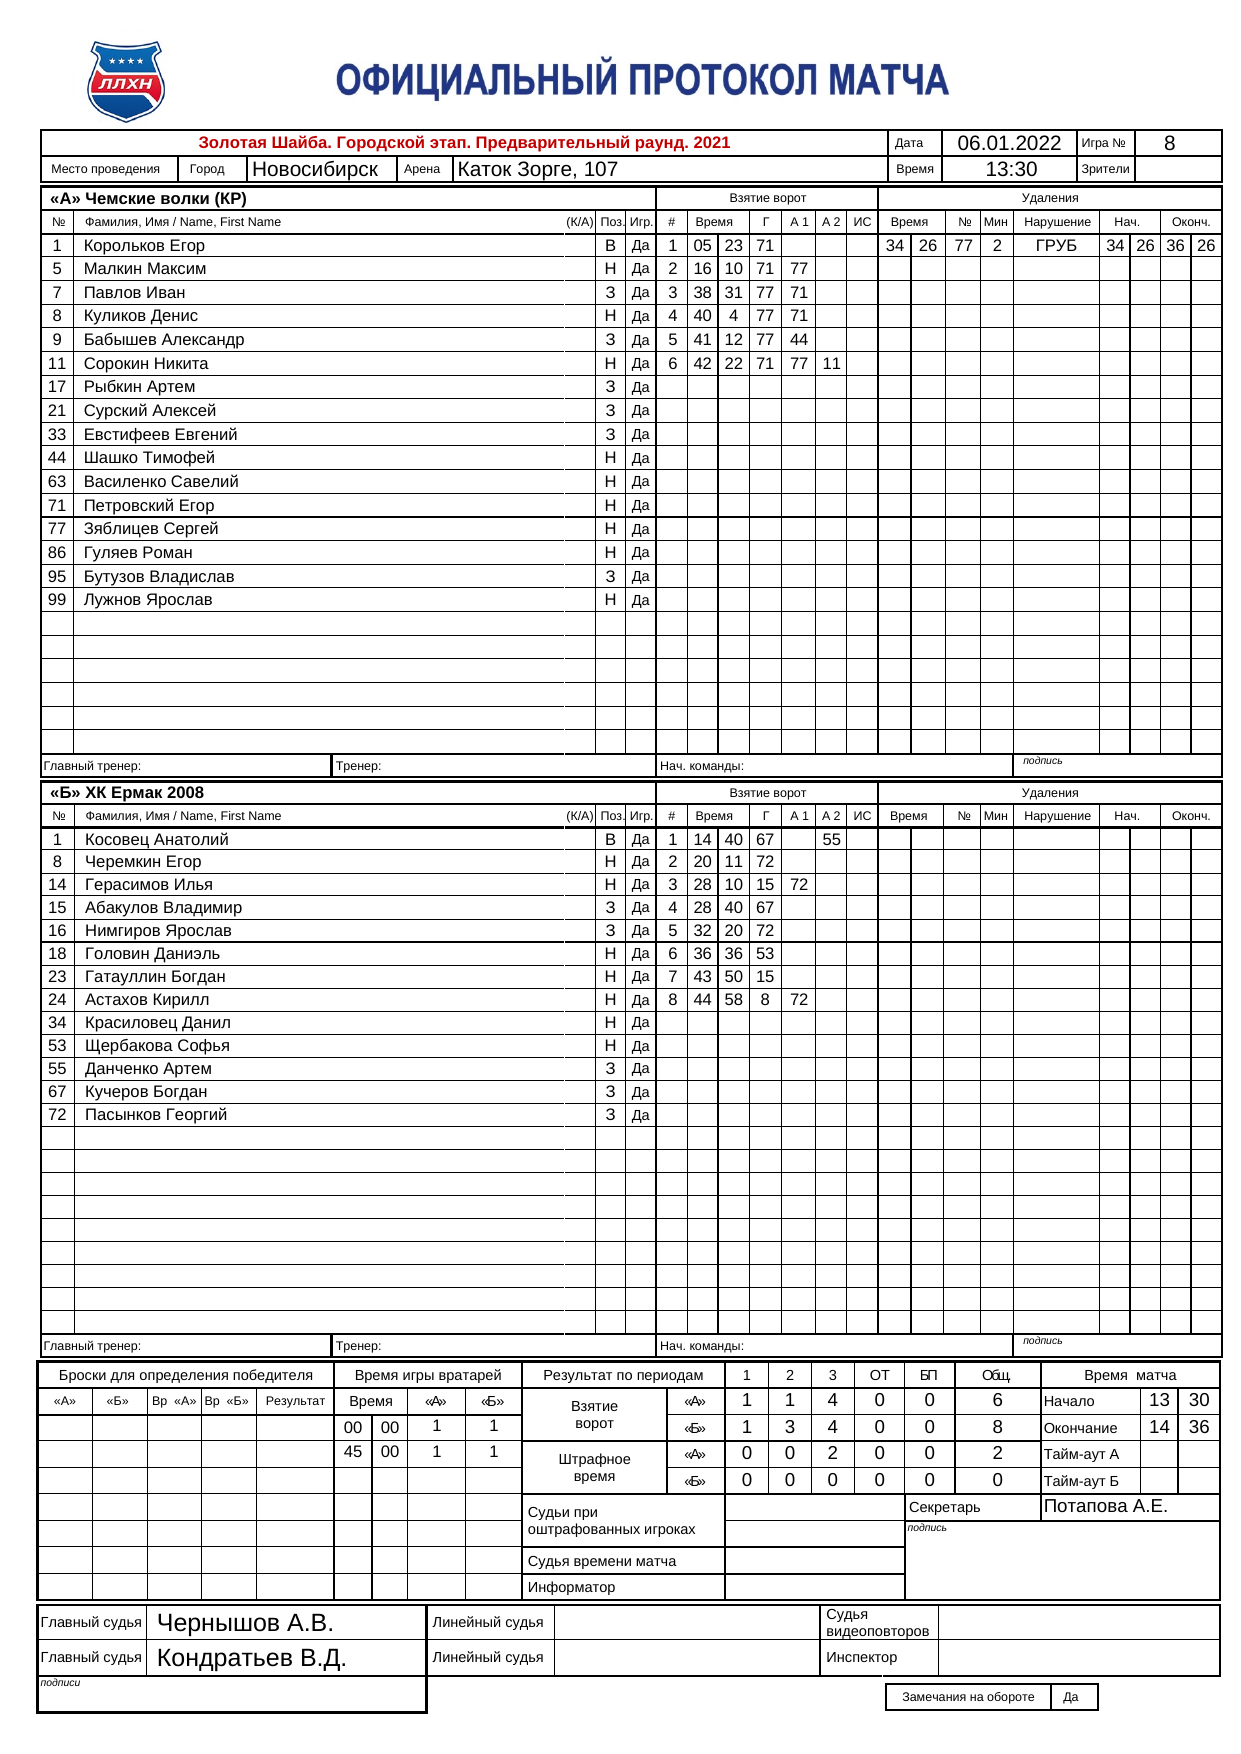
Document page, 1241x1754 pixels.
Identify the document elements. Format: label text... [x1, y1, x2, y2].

table_cell [148, 1441, 201, 1467]
table_cell [750, 446, 781, 469]
table_cell [1161, 1288, 1190, 1310]
table_cell Нач. команды: [657, 1335, 1012, 1356]
table_cell [1131, 423, 1160, 445]
table_cell 40 [688, 305, 717, 327]
table_cell [1014, 1288, 1099, 1310]
table_cell [750, 1081, 781, 1103]
table_cell [626, 636, 655, 658]
table_cell 36 [1179, 1415, 1219, 1440]
table_cell [257, 1494, 333, 1520]
table_cell [148, 1547, 201, 1573]
table_cell [688, 707, 717, 729]
table_cell 00 [373, 1441, 407, 1467]
table_cell [944, 943, 980, 964]
table_cell [782, 565, 815, 587]
table_cell [39, 1521, 92, 1546]
table_cell [1100, 1127, 1129, 1149]
table_cell З [596, 565, 625, 587]
table_cell [657, 423, 687, 445]
table_cell [1100, 518, 1129, 540]
table_cell [657, 1081, 687, 1103]
table_cell [847, 352, 877, 374]
table_cell [981, 943, 1013, 964]
table_cell [981, 399, 1013, 422]
table_cell [1131, 305, 1160, 327]
table_cell 53 [42, 1035, 74, 1057]
table_cell [750, 1242, 781, 1264]
table_cell [816, 730, 846, 753]
table_cell З [596, 328, 625, 351]
table_cell [657, 1311, 687, 1333]
table_cell [1161, 943, 1190, 964]
table_cell Да [626, 565, 655, 587]
table_cell 4 [657, 305, 687, 327]
table_header Дата [889, 131, 941, 155]
table_cell Красиловец Данил [75, 1012, 564, 1033]
table_cell [1014, 1242, 1099, 1264]
table_cell Место проведения [42, 157, 177, 181]
table_cell [981, 305, 1013, 327]
table_cell [565, 966, 595, 987]
table_cell [816, 281, 846, 303]
table_cell 36 [719, 943, 749, 964]
table_cell [946, 257, 980, 280]
table_cell 6 [657, 943, 687, 964]
table_cell [1014, 683, 1099, 706]
table_cell Косовец Анатолий [75, 829, 564, 849]
table_cell [944, 1173, 980, 1195]
table_cell 0 [905, 1415, 954, 1440]
table_cell [202, 1468, 256, 1493]
table_cell [596, 636, 625, 658]
table_cell Каток Зорге, 107 [454, 157, 887, 181]
table_cell Нимгиров Ярослав [75, 920, 564, 941]
table_cell [1014, 707, 1099, 729]
table_cell [688, 1265, 717, 1287]
table_cell [1161, 518, 1190, 540]
table_cell [912, 446, 945, 469]
table_cell [1100, 281, 1129, 303]
table_cell [981, 1127, 1013, 1149]
table_cell Главный судья [39, 1606, 146, 1639]
table_cell [657, 659, 687, 682]
table_cell [847, 659, 877, 682]
table_cell [1014, 423, 1099, 445]
table_cell [782, 399, 815, 422]
table_cell [1100, 588, 1129, 611]
table_cell [1161, 1196, 1190, 1218]
table_cell 72 [782, 874, 815, 895]
table_cell [688, 1288, 717, 1310]
table_cell [847, 612, 877, 634]
table_cell 72 [750, 850, 781, 872]
table_cell [1100, 446, 1129, 469]
table_cell [981, 730, 1013, 753]
table_cell [750, 683, 781, 706]
table_cell [1192, 636, 1221, 658]
table_cell [657, 730, 687, 753]
table_cell [688, 683, 717, 706]
table_cell 17 [42, 376, 73, 398]
table_cell 23 [42, 966, 74, 987]
table_cell [782, 730, 815, 753]
table_cell 72 [750, 920, 781, 941]
table_cell [944, 966, 980, 987]
table_cell [93, 1441, 147, 1467]
table_cell [1014, 920, 1099, 941]
table_cell [981, 494, 1013, 516]
table_cell Потапова А.Е. [1042, 1495, 1219, 1520]
table_cell 55 [42, 1058, 74, 1079]
table_cell [879, 470, 910, 493]
table_cell [1192, 399, 1221, 422]
table_cell Н [596, 541, 625, 564]
table_cell Да [626, 376, 655, 398]
table_cell [1161, 446, 1190, 469]
table_cell [719, 470, 749, 493]
table_cell [782, 1127, 815, 1149]
table_cell 0 [905, 1389, 954, 1413]
table_cell [373, 1468, 407, 1493]
table_cell [626, 1150, 655, 1172]
table_cell [912, 1104, 943, 1126]
table_cell [1014, 829, 1099, 849]
table_cell [1100, 1173, 1129, 1195]
table_cell № [946, 211, 980, 233]
table_cell [750, 1311, 781, 1333]
table_cell [1161, 1265, 1190, 1287]
table_cell 16 [688, 257, 717, 280]
table_cell [944, 874, 980, 895]
table_cell [879, 1196, 910, 1218]
table_cell Главный тренер: [42, 1335, 330, 1356]
table_cell (К/А) [565, 805, 595, 826]
table_cell [1161, 989, 1190, 1011]
table_cell Щербакова Софья [75, 1035, 564, 1057]
table_cell [944, 1081, 980, 1103]
table_cell [596, 1242, 625, 1264]
table_cell [565, 1219, 595, 1241]
table_cell [565, 1311, 595, 1333]
table_cell [726, 1495, 904, 1520]
table_cell [750, 1104, 781, 1126]
table_cell [39, 1494, 92, 1520]
table_cell [816, 636, 846, 658]
table_cell [912, 683, 945, 706]
table_cell Тренер: [333, 755, 655, 776]
table_cell [75, 1219, 564, 1241]
table_cell [816, 1081, 846, 1103]
table_cell 44 [688, 989, 717, 1011]
table_cell [1192, 1012, 1221, 1033]
table_cell [879, 376, 910, 398]
table_cell 0 [905, 1468, 954, 1493]
table_cell Бабышев Александр [74, 328, 564, 351]
table_cell 40 [719, 829, 749, 849]
table_cell [148, 1521, 201, 1546]
table_cell [782, 1173, 815, 1195]
table_cell [726, 1521, 904, 1546]
table_cell № [42, 211, 73, 233]
table_cell [373, 1574, 407, 1599]
table_cell [1192, 257, 1221, 280]
table_cell [42, 1219, 74, 1241]
table_cell 99 [42, 588, 73, 611]
table_cell 5 [657, 920, 687, 941]
table_cell 8 [750, 989, 781, 1011]
table_cell [1014, 636, 1099, 658]
table_cell Да [626, 423, 655, 445]
table_cell 1 [466, 1416, 521, 1440]
table_cell [565, 1150, 595, 1172]
table_cell 8 [42, 305, 73, 327]
table_cell [1192, 874, 1221, 895]
table_cell [657, 565, 687, 587]
table_cell [1161, 423, 1190, 445]
table_cell [719, 1288, 749, 1310]
table_cell [816, 399, 846, 422]
table_cell [466, 1468, 521, 1493]
table_cell [1014, 943, 1099, 964]
table_cell [782, 612, 815, 634]
table_cell 0 [905, 1442, 954, 1467]
table_cell [782, 235, 815, 256]
table_cell [565, 518, 595, 540]
table_cell [555, 1606, 819, 1639]
table_cell [719, 730, 749, 753]
table_cell [816, 1035, 846, 1057]
table_cell [782, 376, 815, 398]
table_header 1 [726, 1363, 768, 1387]
table_cell Шашко Тимофей [74, 446, 564, 469]
table_header «А» Чемские волки (КР) [42, 188, 655, 209]
table_cell [816, 1242, 846, 1264]
table_header 2 [769, 1363, 811, 1387]
table_cell [688, 470, 717, 493]
table_cell [1192, 1196, 1221, 1218]
table_cell [750, 1012, 781, 1033]
table_cell [1161, 1035, 1190, 1057]
table_cell [719, 1127, 749, 1149]
table_cell [626, 1219, 655, 1241]
table_cell [565, 1196, 595, 1218]
table_cell [912, 1196, 943, 1218]
table_cell [946, 636, 980, 658]
table_cell 11 [719, 850, 749, 872]
table_cell [847, 1242, 877, 1264]
table_cell [1100, 352, 1129, 374]
table_cell [726, 1548, 904, 1573]
table_header ОТ [855, 1363, 904, 1387]
table_cell [946, 612, 980, 634]
table_cell [93, 1416, 147, 1440]
table_cell Да [626, 943, 655, 964]
table_cell [946, 565, 980, 587]
table_cell [1100, 730, 1129, 753]
table_cell [1161, 1219, 1190, 1241]
table_cell [1192, 707, 1221, 729]
table_cell [912, 565, 945, 587]
table_cell [466, 1521, 521, 1546]
table_cell [1131, 1219, 1160, 1241]
table_cell Да [626, 1058, 655, 1079]
table_cell [912, 1242, 943, 1264]
table_cell [816, 1058, 846, 1079]
table_cell [726, 1575, 904, 1599]
table_cell 45 [335, 1441, 371, 1467]
table_cell [688, 1173, 717, 1195]
table_cell 3 [769, 1415, 811, 1440]
table_cell подписи [39, 1677, 425, 1711]
table_cell [946, 707, 980, 729]
table_cell Лужнов Ярослав [74, 588, 564, 611]
table_cell [39, 1441, 92, 1467]
table_cell Н [596, 518, 625, 540]
table_cell [1014, 1012, 1099, 1033]
table_cell [816, 494, 846, 516]
table_header Замечания на обороте [887, 1685, 1050, 1709]
table_cell [1161, 1012, 1190, 1033]
table_cell [816, 235, 846, 256]
table_cell 77 [750, 305, 781, 327]
table_cell [1161, 328, 1190, 351]
table_cell [879, 966, 910, 987]
table_cell [719, 518, 749, 540]
table_cell [75, 1265, 564, 1287]
table_cell [1100, 470, 1129, 493]
table_cell [1014, 1150, 1099, 1172]
table_cell ИС [847, 211, 877, 233]
table_cell [1192, 1288, 1221, 1310]
table_cell [939, 1606, 1219, 1639]
table_cell [946, 328, 980, 351]
table_cell [912, 1035, 943, 1057]
table_cell [912, 1219, 943, 1241]
table_cell [42, 1288, 74, 1310]
table_cell 58 [719, 989, 749, 1011]
table_cell Н [596, 850, 625, 872]
table_cell [816, 966, 846, 987]
table_cell Да [626, 470, 655, 493]
table_cell [946, 541, 980, 564]
table_cell [74, 730, 564, 753]
table_cell [847, 281, 877, 303]
table_cell [750, 423, 781, 445]
table_cell Н [596, 352, 625, 374]
table_cell Да [626, 1081, 655, 1103]
table_cell З [596, 896, 625, 918]
table_cell [626, 612, 655, 634]
table_cell ИС [847, 805, 877, 826]
table_cell [1192, 1265, 1221, 1287]
table_cell [202, 1441, 256, 1467]
table_cell [565, 423, 595, 445]
table_cell Судья времени матча [523, 1548, 724, 1573]
table_cell [75, 1196, 564, 1218]
table_cell [39, 1416, 92, 1440]
table_cell [946, 376, 980, 398]
table_cell Да [626, 896, 655, 918]
table_cell [816, 1265, 846, 1287]
table_cell [335, 1494, 371, 1520]
table_cell Н [596, 1035, 625, 1057]
table_cell [981, 989, 1013, 1011]
table_cell [1161, 588, 1190, 611]
table_cell [981, 257, 1013, 280]
table_cell ГРУБ [1014, 235, 1099, 256]
table_cell [408, 1494, 465, 1520]
table_cell [1131, 1012, 1160, 1033]
table_cell [912, 257, 945, 280]
table_cell [719, 1242, 749, 1264]
table_cell [688, 1150, 717, 1172]
table_cell 4 [657, 896, 687, 918]
table_cell 38 [688, 281, 717, 303]
table_cell Оконч. [1161, 211, 1221, 233]
table_cell Да [626, 989, 655, 1011]
table_cell [657, 636, 687, 658]
table_cell [1192, 659, 1221, 682]
table_cell [1131, 1265, 1160, 1287]
table_cell 2 [956, 1442, 1040, 1467]
table_cell [847, 1150, 877, 1172]
table_cell Н [596, 446, 625, 469]
table_cell [981, 1242, 1013, 1264]
table_cell [1192, 1127, 1221, 1149]
table_cell [847, 257, 877, 280]
table_cell [657, 399, 687, 422]
table_cell 41 [688, 328, 717, 351]
table_cell [879, 446, 910, 469]
table_cell [596, 1265, 625, 1287]
table_cell [981, 446, 1013, 469]
table_cell [75, 1150, 564, 1172]
table_cell [626, 730, 655, 753]
table_cell [1014, 565, 1099, 587]
table_cell [750, 376, 781, 398]
table_cell [981, 920, 1013, 941]
table_cell 15 [42, 896, 74, 918]
table_cell [912, 1288, 943, 1310]
table_cell [1161, 612, 1190, 634]
table_cell Василенко Савелий [74, 470, 564, 493]
table_cell [944, 850, 980, 872]
table_header «Б» ХК Ермак 2008 [42, 783, 655, 803]
table_cell 16 [42, 920, 74, 941]
table_cell [408, 1521, 465, 1546]
table_cell [1161, 470, 1190, 493]
table_cell 71 [750, 235, 781, 256]
table_cell [1014, 305, 1099, 327]
table_cell [912, 896, 943, 918]
table_cell [1131, 730, 1160, 753]
table_cell [565, 1012, 595, 1033]
table_cell [565, 850, 595, 872]
table_cell Абакулов Владимир [75, 896, 564, 918]
table_cell «Б » [466, 1389, 521, 1413]
table_cell [1131, 1288, 1160, 1310]
table_cell [879, 1012, 910, 1033]
table_cell [782, 494, 815, 516]
table_cell [1014, 352, 1099, 374]
table_cell [944, 1104, 980, 1126]
table_cell [847, 1104, 877, 1126]
table_cell Сорокин Никита [74, 352, 564, 374]
table_cell [981, 1035, 1013, 1057]
table_cell [688, 1242, 717, 1264]
table_cell [688, 659, 717, 682]
table_cell [719, 1311, 749, 1333]
table_cell [257, 1547, 333, 1573]
table_cell [750, 1196, 781, 1218]
table_cell 2 [981, 235, 1013, 256]
table_cell [912, 829, 943, 849]
table_cell [565, 920, 595, 941]
table_cell [1100, 989, 1129, 1011]
table_cell [565, 989, 595, 1011]
table_cell 00 [335, 1416, 371, 1440]
table_cell [688, 423, 717, 445]
table_cell 31 [719, 281, 749, 303]
table_cell [946, 399, 980, 422]
table_cell [750, 730, 781, 753]
table_cell [981, 829, 1013, 849]
table_cell [816, 541, 846, 564]
table_cell [879, 1150, 910, 1172]
table_cell [565, 470, 595, 493]
table_cell [1192, 565, 1221, 587]
table_cell [719, 494, 749, 516]
table_cell [1131, 565, 1160, 587]
table_cell Пасынков Георгий [75, 1104, 564, 1126]
table_cell [719, 399, 749, 422]
table_cell [596, 683, 625, 706]
table_cell [816, 683, 846, 706]
table_cell [1014, 1311, 1099, 1333]
table_cell [750, 1058, 781, 1079]
table_cell [750, 470, 781, 493]
table_cell Да [626, 235, 655, 256]
table_cell Судьи при оштрафованных игроках [523, 1495, 724, 1546]
table_cell [879, 850, 910, 872]
table_header БП [905, 1363, 954, 1387]
table_cell [912, 1058, 943, 1079]
table_cell [816, 874, 846, 895]
table_cell [42, 1150, 74, 1172]
table_cell [408, 1574, 465, 1599]
table_cell [657, 1035, 687, 1057]
table_cell [93, 1547, 147, 1573]
table_cell [782, 1058, 815, 1079]
table_cell Да [626, 541, 655, 564]
table_cell [373, 1494, 407, 1520]
table_cell [1141, 1441, 1177, 1467]
table_cell [74, 636, 564, 658]
table_cell [981, 612, 1013, 634]
table_cell [1100, 565, 1129, 587]
table_cell Кондратьев В.Д. [147, 1640, 425, 1675]
table_cell [1192, 1242, 1221, 1264]
table_cell [1131, 446, 1160, 469]
table_cell [750, 1219, 781, 1241]
table_cell [1192, 281, 1221, 303]
table_cell [750, 1127, 781, 1149]
table_cell [1100, 920, 1129, 941]
table_cell [719, 423, 749, 445]
table_cell [912, 352, 945, 374]
table_cell Время [335, 1389, 407, 1413]
table_cell [912, 730, 945, 753]
table_header Время игры вратарей [335, 1363, 521, 1387]
table_cell [750, 565, 781, 587]
table_cell [883, 1677, 1220, 1681]
table_cell Город [179, 157, 246, 181]
table_cell № [42, 805, 74, 826]
table_cell [981, 518, 1013, 540]
table_cell Вр «А» [148, 1389, 201, 1413]
table_cell Нач. [1100, 805, 1160, 826]
table_cell [782, 829, 815, 849]
table_cell 0 [812, 1468, 854, 1493]
table_cell [879, 328, 910, 351]
table_cell [782, 920, 815, 941]
table_cell [1131, 470, 1160, 493]
table_cell [1014, 399, 1099, 422]
table_cell 34 [1100, 235, 1129, 256]
table_cell 86 [42, 541, 73, 564]
table_cell [626, 707, 655, 729]
table_cell Тренер: [333, 1335, 655, 1356]
table_cell [42, 659, 73, 682]
table_cell [74, 659, 564, 682]
table_cell [1161, 494, 1190, 516]
table_cell 6 [956, 1389, 1040, 1413]
table_cell «А» [39, 1389, 92, 1413]
table_cell [847, 989, 877, 1011]
table_cell # [657, 211, 687, 233]
table_cell [565, 1127, 595, 1149]
table_cell [1161, 305, 1190, 327]
table_cell [816, 707, 846, 729]
table_cell [1014, 1173, 1099, 1195]
table_cell [626, 1288, 655, 1310]
table_cell [782, 518, 815, 540]
table_cell [879, 896, 910, 918]
table_cell [1014, 1058, 1099, 1079]
table_cell [816, 328, 846, 351]
table_cell [750, 1035, 781, 1057]
table_cell [816, 1012, 846, 1033]
table_cell Да [626, 1035, 655, 1057]
table_cell Корольков Егор [74, 235, 564, 256]
table_cell [946, 305, 980, 327]
table_cell [1161, 850, 1190, 872]
table_cell Да [626, 305, 655, 327]
table_cell [1014, 494, 1099, 516]
table_cell [847, 1127, 877, 1149]
table_cell [1100, 1288, 1129, 1310]
table_cell [1014, 257, 1099, 280]
table_cell Тайм-аут Б [1042, 1468, 1140, 1493]
table_cell [148, 1416, 201, 1440]
table_cell [565, 588, 595, 611]
table_cell [944, 1012, 980, 1033]
table_cell Данченко Артем [75, 1058, 564, 1079]
table_cell 1 [769, 1389, 811, 1413]
table_cell [981, 1081, 1013, 1103]
table_cell [1192, 541, 1221, 564]
table_cell [939, 1640, 1219, 1675]
table_cell [1100, 683, 1129, 706]
table_cell [847, 1311, 877, 1333]
table_cell [657, 541, 687, 564]
table_cell [565, 376, 595, 398]
table_cell [879, 565, 910, 587]
table_cell [847, 470, 877, 493]
table_cell [879, 1219, 910, 1241]
table_cell [944, 1265, 980, 1287]
table_cell 63 [42, 470, 73, 493]
table_cell [879, 1104, 910, 1126]
table_header Время матча [1042, 1363, 1219, 1387]
table_cell [335, 1547, 371, 1573]
table_cell [1100, 328, 1129, 351]
table_cell [42, 730, 73, 753]
table_cell [1161, 659, 1190, 682]
table_cell 71 [42, 494, 73, 516]
table_cell [93, 1494, 147, 1520]
table_cell 20 [719, 920, 749, 941]
table_cell [657, 1150, 687, 1172]
table_header Результат по периодам [523, 1363, 724, 1387]
table_cell [1131, 1127, 1160, 1149]
table_cell [565, 305, 595, 327]
table_cell [816, 565, 846, 587]
table_cell Нарушение [1014, 805, 1099, 826]
table_cell Линейный судья [428, 1606, 554, 1639]
table_cell [847, 707, 877, 729]
table_cell [912, 1311, 943, 1333]
table_cell [1014, 588, 1099, 611]
table_cell [719, 1173, 749, 1195]
table_cell [879, 1173, 910, 1195]
table_cell 26 [1192, 235, 1221, 256]
table_cell [1192, 588, 1221, 611]
table_header Взятие ворот [657, 188, 877, 209]
table_cell [565, 1242, 595, 1264]
table_cell [944, 896, 980, 918]
table_cell [75, 1288, 564, 1310]
table_cell 36 [1161, 235, 1190, 256]
table_cell [565, 494, 595, 516]
table_cell [1161, 1150, 1190, 1172]
table_cell Да [626, 281, 655, 303]
table_cell Зяблицев Сергей [74, 518, 564, 540]
table_cell Г [750, 805, 781, 826]
table_cell [847, 920, 877, 941]
table_cell 5 [42, 257, 73, 280]
table_cell [782, 423, 815, 445]
table_cell [257, 1416, 333, 1440]
table_cell [879, 683, 910, 706]
table_cell [912, 1150, 943, 1172]
table_cell [42, 707, 73, 729]
table_cell [816, 257, 846, 280]
table_cell [1131, 1242, 1160, 1264]
table_cell Герасимов Илья [75, 874, 564, 895]
table_cell [335, 1521, 371, 1546]
table_cell [596, 1173, 625, 1195]
table_cell [847, 423, 877, 445]
table_cell [1192, 518, 1221, 540]
table_cell [719, 659, 749, 682]
table_cell [1100, 1081, 1129, 1103]
table_cell 0 [769, 1442, 811, 1467]
table_cell [596, 1219, 625, 1241]
table_cell Н [596, 588, 625, 611]
table_cell [879, 943, 910, 964]
table_cell 1 [42, 829, 74, 849]
table_cell [879, 1035, 910, 1057]
table_cell Судья видеоповторов [821, 1606, 938, 1639]
table_cell [981, 850, 1013, 872]
table_cell Да [626, 1104, 655, 1126]
table_cell 0 [769, 1468, 811, 1493]
table_cell [879, 1288, 910, 1310]
table_cell 72 [42, 1104, 74, 1126]
table_cell [981, 588, 1013, 611]
table_cell [1131, 541, 1160, 564]
table_cell [148, 1574, 201, 1599]
table_cell «Б» [93, 1389, 147, 1413]
table_cell [981, 707, 1013, 729]
table_cell [596, 1311, 625, 1333]
table_cell [816, 1173, 846, 1195]
table_cell Штрафное время [523, 1442, 666, 1493]
table_cell [1192, 1150, 1221, 1172]
table_cell [816, 588, 846, 611]
table_cell [946, 518, 980, 540]
table_cell [912, 328, 945, 351]
table_cell Мин [981, 211, 1013, 233]
table_cell [944, 829, 980, 849]
table_cell Н [596, 874, 625, 895]
table_cell [981, 541, 1013, 564]
table_cell 6 [657, 352, 687, 374]
table_cell [1100, 1058, 1129, 1079]
table_cell 0 [855, 1389, 904, 1413]
table_cell [981, 1104, 1013, 1126]
table_cell [657, 518, 687, 540]
table_cell 2 [657, 850, 687, 872]
table_cell [1192, 1311, 1221, 1333]
table_cell # [657, 805, 687, 826]
table_cell [912, 707, 945, 729]
table_cell [1161, 874, 1190, 895]
table_cell [782, 943, 815, 964]
table_cell [42, 1127, 74, 1149]
table_cell [879, 1127, 910, 1149]
table_cell [565, 636, 595, 658]
table_cell [565, 257, 595, 280]
table_cell [688, 1058, 717, 1079]
table_cell [1161, 281, 1190, 303]
table_cell [879, 829, 910, 849]
table_cell [202, 1574, 256, 1599]
table_cell [847, 636, 877, 658]
table_cell [879, 305, 910, 327]
table_cell [202, 1494, 256, 1520]
table_cell [1014, 470, 1099, 493]
table_cell [1131, 281, 1160, 303]
table_cell 0 [855, 1415, 904, 1440]
table_cell [565, 1035, 595, 1057]
table_cell [847, 1288, 877, 1310]
table_cell [879, 1311, 910, 1333]
table_cell [782, 1012, 815, 1033]
table_cell [1100, 829, 1129, 849]
table_cell [657, 1265, 687, 1287]
table_cell [981, 1288, 1013, 1310]
table_cell [1161, 352, 1190, 374]
table_cell [657, 1242, 687, 1264]
table_cell [1131, 707, 1160, 729]
table_cell [688, 399, 717, 422]
table_cell [1192, 470, 1221, 493]
table_cell Время [879, 211, 945, 233]
table_cell [946, 446, 980, 469]
table_cell 32 [688, 920, 717, 941]
table_cell [1100, 966, 1129, 987]
table_cell [39, 1547, 92, 1573]
table_cell 71 [782, 305, 815, 327]
table_header Да [1052, 1685, 1097, 1709]
table_cell [688, 541, 717, 564]
table_cell [657, 1104, 687, 1126]
table_cell З [596, 399, 625, 422]
table_cell 4 [812, 1389, 854, 1413]
table_cell 1 [657, 829, 687, 849]
table_cell [1014, 328, 1099, 351]
table_cell [879, 541, 910, 564]
table_cell [847, 1173, 877, 1195]
table_cell [1131, 612, 1160, 634]
table_cell [946, 352, 980, 374]
table_cell 4 [719, 305, 749, 327]
table_cell [719, 1196, 749, 1218]
table_cell [657, 588, 687, 611]
table_cell [657, 1196, 687, 1218]
table_header 8 [1136, 131, 1221, 155]
table_cell [719, 1035, 749, 1057]
table_cell [879, 636, 910, 658]
table_cell [944, 1127, 980, 1149]
table_cell [1100, 1311, 1129, 1333]
table_cell [1161, 636, 1190, 658]
table_cell [257, 1441, 333, 1467]
table_cell [847, 730, 877, 753]
table_cell [719, 707, 749, 729]
table_cell [1131, 399, 1160, 422]
table_cell З [596, 1104, 625, 1126]
table_cell Да [626, 1012, 655, 1033]
table_cell [981, 470, 1013, 493]
table_cell [879, 707, 910, 729]
table_cell [946, 281, 980, 303]
table_cell [42, 1311, 74, 1333]
table_cell [847, 399, 877, 422]
table_cell [750, 541, 781, 564]
table_cell [42, 1196, 74, 1218]
table_cell 05 [688, 235, 717, 256]
table_cell 72 [782, 989, 815, 1011]
table_cell 77 [750, 281, 781, 303]
table_cell [879, 730, 910, 753]
table_cell [1192, 966, 1221, 987]
table_cell [879, 494, 910, 516]
table_cell [626, 659, 655, 682]
table_cell [1131, 518, 1160, 540]
table_cell [565, 352, 595, 374]
table_cell [981, 1150, 1013, 1172]
table_cell «А» [668, 1442, 724, 1467]
table_cell [719, 376, 749, 398]
table_cell Да [626, 399, 655, 422]
table_cell Время [889, 157, 941, 181]
table_cell Новосибирск [248, 157, 396, 181]
table_cell А 2 [816, 211, 846, 233]
table_cell [847, 943, 877, 964]
table_cell 21 [42, 399, 73, 422]
table_cell [688, 518, 717, 540]
table_cell 36 [688, 943, 717, 964]
table_cell [1192, 612, 1221, 634]
table_cell [719, 636, 749, 658]
table_cell [912, 423, 945, 445]
table_cell [1192, 829, 1221, 849]
table_header Общ. [956, 1363, 1040, 1387]
table_cell Взятие ворот [523, 1389, 666, 1440]
table_cell 0 [956, 1468, 1040, 1493]
table_cell З [596, 1081, 625, 1103]
table_cell [946, 730, 980, 753]
table_cell [946, 423, 980, 445]
table_cell [750, 1173, 781, 1195]
table_cell А 1 [782, 211, 815, 233]
table_cell [946, 588, 980, 611]
table_cell [626, 1173, 655, 1195]
table_cell [847, 328, 877, 351]
table_cell 42 [688, 352, 717, 374]
table_cell [1131, 1104, 1160, 1126]
table_cell [879, 989, 910, 1011]
table_cell Поз. [596, 805, 625, 826]
table_cell [148, 1468, 201, 1493]
table_cell [428, 1677, 882, 1711]
table_cell [944, 989, 980, 1011]
table_cell [981, 1311, 1013, 1333]
table_cell Н [596, 257, 625, 280]
table_cell [1131, 966, 1160, 987]
table_cell 26 [1131, 235, 1160, 256]
table_header Удаления [879, 783, 1221, 803]
table_cell [912, 659, 945, 682]
table_cell Да [626, 257, 655, 280]
table_cell [750, 707, 781, 729]
table_cell [596, 730, 625, 753]
table_cell [565, 1173, 595, 1195]
table_cell 11 [42, 352, 73, 374]
table_cell [1161, 376, 1190, 398]
table_cell Головин Даниэль [75, 943, 564, 964]
table_cell 71 [750, 352, 781, 374]
table_cell Зрители [1078, 157, 1134, 181]
table_cell Результат [257, 1389, 333, 1413]
table_cell [1192, 683, 1221, 706]
table_cell [565, 1058, 595, 1079]
table_cell Н [596, 305, 625, 327]
table_cell [879, 874, 910, 895]
table_cell [1131, 920, 1160, 941]
table_cell [688, 612, 717, 634]
table_cell [42, 683, 73, 706]
table_cell 1 [42, 235, 73, 256]
table_cell [74, 683, 564, 706]
table_cell А 2 [816, 805, 846, 826]
table_cell [626, 683, 655, 706]
table_cell [1100, 305, 1129, 327]
table_cell Н [596, 943, 625, 964]
table_cell [847, 588, 877, 611]
table_cell [847, 1196, 877, 1218]
table_cell [626, 1127, 655, 1149]
table_cell [782, 896, 815, 918]
table_cell 77 [782, 257, 815, 280]
table_cell [657, 376, 687, 398]
table_cell [782, 1150, 815, 1172]
table_cell 77 [782, 352, 815, 374]
table_cell [816, 446, 846, 469]
table_cell 3 [657, 874, 687, 895]
table_cell Нач. команды: [657, 755, 1012, 776]
table_cell [1100, 1012, 1129, 1033]
table_cell [688, 1012, 717, 1033]
table_cell [74, 707, 564, 729]
table_cell [912, 850, 943, 872]
table_cell [1100, 1104, 1129, 1126]
table_cell 44 [782, 328, 815, 351]
table_cell [93, 1521, 147, 1546]
table_cell [1131, 1196, 1160, 1218]
table_cell [1131, 943, 1160, 964]
table_cell [912, 588, 945, 611]
table_cell В [596, 235, 625, 256]
table_cell [202, 1521, 256, 1546]
table_cell «Б» [668, 1468, 724, 1493]
table_cell [39, 1574, 92, 1599]
table_header Взятие ворот [657, 783, 877, 803]
table_cell 33 [42, 423, 73, 445]
table_cell З [596, 376, 625, 398]
table_cell [1100, 1242, 1129, 1264]
table_cell [879, 1242, 910, 1264]
table_cell [1161, 1127, 1190, 1149]
table_cell [944, 1242, 980, 1264]
table_cell [688, 565, 717, 587]
table_cell Арена [398, 157, 452, 181]
table_cell Да [626, 518, 655, 540]
table_cell [1131, 829, 1160, 849]
table_cell [688, 1104, 717, 1126]
table_cell [555, 1640, 819, 1675]
table_cell [719, 612, 749, 634]
table_cell [1161, 966, 1190, 987]
table_cell [565, 874, 595, 895]
table_cell [1192, 896, 1221, 918]
table_cell [335, 1468, 371, 1493]
table_cell [782, 1242, 815, 1264]
table_cell Малкин Максим [74, 257, 564, 280]
table_cell [816, 943, 846, 964]
table_cell [879, 588, 910, 611]
table_cell [1131, 1150, 1160, 1172]
table_cell подпись [906, 1522, 1219, 1599]
table_cell [1161, 683, 1190, 706]
table_cell Время [688, 211, 749, 233]
table_cell [1100, 494, 1129, 516]
table_cell [750, 1288, 781, 1310]
table_cell [1161, 829, 1190, 849]
table_cell Да [626, 920, 655, 941]
table_cell [565, 541, 595, 564]
table_cell [912, 636, 945, 658]
table_cell 4 [812, 1415, 854, 1440]
table_cell [912, 943, 943, 964]
table_cell [688, 1311, 717, 1333]
table_cell [847, 1265, 877, 1287]
table_cell 1 [408, 1416, 465, 1440]
table_cell [1100, 1150, 1129, 1172]
table_cell 14 [688, 829, 717, 849]
table_cell [912, 470, 945, 493]
table_cell [75, 1311, 564, 1333]
table_cell [1192, 446, 1221, 469]
table_cell [1014, 1265, 1099, 1287]
table_cell [912, 989, 943, 1011]
table_cell [944, 1288, 980, 1310]
table_cell [1161, 565, 1190, 587]
table_cell [565, 1081, 595, 1103]
table_cell [565, 1288, 595, 1310]
table_cell [1192, 1219, 1221, 1241]
table_cell [335, 1574, 371, 1599]
table_cell [1100, 943, 1129, 964]
table_cell 43 [688, 966, 717, 987]
table_cell 34 [42, 1012, 74, 1033]
table_cell [782, 446, 815, 469]
table_cell [657, 683, 687, 706]
table_cell [1014, 1081, 1099, 1103]
table_cell [1131, 850, 1160, 872]
table_cell 24 [42, 989, 74, 1011]
table_cell [1014, 659, 1099, 682]
table_cell [1100, 423, 1129, 445]
table_cell [202, 1547, 256, 1573]
table_cell З [596, 281, 625, 303]
table_cell 53 [750, 943, 781, 964]
table_cell [782, 966, 815, 987]
table_cell [74, 612, 564, 634]
table_cell 71 [782, 281, 815, 303]
table_cell [565, 730, 595, 753]
table_cell [981, 1173, 1013, 1195]
table_cell 0 [855, 1442, 904, 1467]
table_cell [1131, 683, 1160, 706]
table_cell 40 [719, 896, 749, 918]
table_cell [981, 328, 1013, 351]
table_cell 2 [812, 1442, 854, 1467]
table_cell [596, 1127, 625, 1149]
table_cell [373, 1547, 407, 1573]
table_cell Инспектор [821, 1640, 938, 1675]
table_cell [816, 920, 846, 941]
table_cell [944, 1196, 980, 1218]
table_cell [1014, 612, 1099, 634]
table_cell [944, 920, 980, 941]
table_cell Окончание [1042, 1415, 1140, 1440]
table_cell 10 [719, 257, 749, 280]
table_cell [1179, 1441, 1219, 1467]
table_cell [657, 1058, 687, 1079]
table_cell [688, 1035, 717, 1057]
table_cell [408, 1547, 465, 1573]
table_cell [981, 896, 1013, 918]
table_cell Нач. [1100, 211, 1160, 233]
table_cell [816, 612, 846, 634]
table_cell [1014, 376, 1099, 398]
table_cell [1161, 1081, 1190, 1103]
table_cell 77 [946, 235, 980, 256]
table_cell [782, 1081, 815, 1103]
table_cell 5 [657, 328, 687, 351]
table_cell [688, 1196, 717, 1218]
table_cell [944, 1035, 980, 1057]
table_cell [981, 1012, 1013, 1033]
table_cell [1131, 352, 1160, 374]
table_cell № [944, 805, 980, 826]
table_header 06.01.2022 [943, 131, 1076, 155]
table_cell [879, 352, 910, 374]
table_cell [466, 1574, 521, 1599]
table_cell [912, 1012, 943, 1033]
table_cell [847, 850, 877, 872]
table_cell [657, 1288, 687, 1310]
table_cell [1014, 1035, 1099, 1057]
table_cell [912, 1173, 943, 1195]
table_cell [719, 541, 749, 564]
table_cell [879, 920, 910, 941]
table_cell Главный тренер: [42, 755, 330, 776]
table_header Игра № [1078, 131, 1134, 155]
table_cell Начало [1042, 1389, 1140, 1413]
table_cell [816, 518, 846, 540]
table_cell [626, 1196, 655, 1218]
table_cell [719, 1104, 749, 1126]
table_cell [816, 470, 846, 493]
table_cell [688, 1127, 717, 1149]
table_cell [42, 1173, 74, 1195]
table_cell Н [596, 1012, 625, 1033]
table_cell [565, 659, 595, 682]
table_cell [847, 1058, 877, 1079]
table_cell 71 [750, 257, 781, 280]
table_cell [1192, 1035, 1221, 1057]
table_cell [1100, 257, 1129, 280]
table_cell [816, 850, 846, 872]
table_cell [847, 305, 877, 327]
table_cell Евстифеев Евгений [74, 423, 564, 445]
table_cell [75, 1127, 564, 1149]
table_cell 13:30 [943, 157, 1076, 181]
table_cell [981, 1219, 1013, 1241]
table_cell 12 [719, 328, 749, 351]
table_cell [816, 376, 846, 398]
table_cell Г [750, 211, 781, 233]
table_cell 7 [657, 966, 687, 987]
table_cell [93, 1468, 147, 1493]
table_cell [719, 1150, 749, 1172]
table_cell [847, 565, 877, 587]
table_cell [596, 1196, 625, 1218]
table_cell 0 [855, 1468, 904, 1493]
table_cell Информатор [523, 1575, 724, 1599]
table_cell 1 [726, 1415, 768, 1440]
table_cell [1014, 541, 1099, 564]
table_cell [148, 1494, 201, 1520]
table_cell [847, 494, 877, 516]
table_cell [1131, 588, 1160, 611]
table_cell [816, 1219, 846, 1241]
table_cell 28 [688, 896, 717, 918]
table_cell [912, 920, 943, 941]
table_cell [408, 1468, 465, 1493]
table_cell [1014, 1127, 1099, 1149]
table_cell Кучеров Богдан [75, 1081, 564, 1103]
table_cell [719, 1058, 749, 1079]
table_cell Да [626, 850, 655, 872]
table_cell [912, 874, 943, 895]
table_cell [782, 707, 815, 729]
table_cell [750, 636, 781, 658]
table_cell [879, 518, 910, 540]
table_cell [657, 446, 687, 469]
table_cell [1192, 1081, 1221, 1103]
table_cell [1192, 352, 1221, 374]
table_cell [1161, 730, 1190, 753]
table_cell [879, 257, 910, 280]
table_cell [847, 874, 877, 895]
table_cell [688, 446, 717, 469]
table_cell [944, 1311, 980, 1333]
table_cell [257, 1574, 333, 1599]
table_cell [42, 1265, 74, 1287]
table_cell (К/А) [565, 211, 595, 233]
table_cell [596, 707, 625, 729]
table_cell [1131, 989, 1160, 1011]
table_cell Н [596, 470, 625, 493]
table_cell [657, 494, 687, 516]
table_cell [719, 1012, 749, 1033]
table_cell [1192, 920, 1221, 941]
table_cell [816, 989, 846, 1011]
table_cell 15 [750, 966, 781, 987]
table_cell [782, 1196, 815, 1218]
table_cell Н [596, 989, 625, 1011]
table_cell [719, 565, 749, 587]
table_cell [1192, 730, 1221, 753]
table_cell Да [626, 874, 655, 895]
table_cell [1014, 281, 1099, 303]
table_cell [688, 636, 717, 658]
table_cell Время [688, 805, 749, 826]
table_cell [912, 305, 945, 327]
table_cell [565, 1104, 595, 1126]
table_cell [1192, 494, 1221, 516]
table_cell [782, 1288, 815, 1310]
table_cell [981, 352, 1013, 374]
table_cell [1100, 636, 1129, 658]
table_cell [565, 1265, 595, 1287]
table_cell [750, 399, 781, 422]
table_cell 22 [719, 352, 749, 374]
table_cell [944, 1219, 980, 1241]
table_cell [981, 874, 1013, 895]
table_cell [565, 281, 595, 303]
table_cell [688, 1081, 717, 1103]
table_cell [782, 1104, 815, 1126]
table_cell 1 [408, 1441, 465, 1467]
table_cell 2 [657, 257, 687, 280]
table_cell [750, 518, 781, 540]
table_cell 8 [956, 1415, 1040, 1440]
table_cell [565, 683, 595, 706]
table_cell [946, 470, 980, 493]
table_cell Да [626, 494, 655, 516]
table_cell [1100, 874, 1129, 895]
table_cell [847, 829, 877, 849]
table_cell [912, 966, 943, 987]
table_cell [202, 1416, 256, 1440]
table_header Удаления [879, 188, 1221, 209]
table_cell [912, 541, 945, 564]
table_cell Тайм-аут А [1042, 1441, 1140, 1467]
table_cell [688, 376, 717, 398]
table_cell Павлов Иван [74, 281, 564, 303]
table_cell [847, 376, 877, 398]
table_cell Да [626, 328, 655, 351]
table_cell [1161, 541, 1190, 564]
table_cell [39, 1468, 92, 1493]
table_cell подпись [1014, 755, 1221, 776]
table_cell [719, 1219, 749, 1241]
table_cell [981, 683, 1013, 706]
table_cell Да [626, 829, 655, 849]
table_cell [946, 683, 980, 706]
table_cell [1192, 423, 1221, 445]
table_cell Да [626, 446, 655, 469]
table_cell [1161, 1242, 1190, 1264]
table_cell В [596, 829, 625, 849]
table_cell [1192, 305, 1221, 327]
table_cell Рыбкин Артем [74, 376, 564, 398]
table_cell [1014, 850, 1099, 872]
table_cell Да [626, 588, 655, 611]
table_cell 23 [719, 235, 749, 256]
table_cell [657, 1127, 687, 1149]
table_cell [1014, 966, 1099, 987]
table_cell [847, 446, 877, 469]
table_cell [1179, 1468, 1219, 1493]
table_cell [1014, 1219, 1099, 1241]
table_cell Черемкин Егор [75, 850, 564, 872]
table_cell [75, 1242, 564, 1264]
table_cell [1014, 989, 1099, 1011]
table_cell [944, 1058, 980, 1079]
table_cell Н [596, 494, 625, 516]
table_cell [1100, 896, 1129, 918]
table_cell [373, 1521, 407, 1546]
table_cell «Б» [668, 1415, 724, 1440]
table_cell [1161, 1104, 1190, 1126]
table_cell [981, 1196, 1013, 1218]
table_cell 8 [42, 850, 74, 872]
table_cell [596, 1288, 625, 1310]
table_cell [981, 659, 1013, 682]
table_cell [1014, 446, 1099, 469]
table_cell Вр «Б» [202, 1389, 256, 1413]
table_cell Чернышов А.В. [147, 1606, 425, 1639]
table_cell [565, 896, 595, 918]
table_cell [750, 588, 781, 611]
table_cell 0 [726, 1468, 768, 1493]
table_cell 28 [688, 874, 717, 895]
table_cell [847, 1012, 877, 1033]
table_cell [981, 423, 1013, 445]
table_cell [596, 612, 625, 634]
table_cell 50 [719, 966, 749, 987]
table_cell [1014, 730, 1099, 753]
table_cell [1131, 1058, 1160, 1079]
table_cell [912, 612, 945, 634]
table_cell З [596, 423, 625, 445]
table_cell [565, 565, 595, 587]
table_cell [1100, 612, 1129, 634]
table_cell [1131, 328, 1160, 351]
table_cell [816, 1127, 846, 1149]
table_cell [42, 636, 73, 658]
table_cell [782, 1311, 815, 1333]
table_cell 8 [657, 989, 687, 1011]
table_cell [946, 494, 980, 516]
table_cell [719, 1265, 749, 1287]
table_cell [1131, 1081, 1160, 1103]
table_cell 18 [42, 943, 74, 964]
table_cell [1014, 1104, 1099, 1126]
table_cell 7 [42, 281, 73, 303]
table_cell [688, 494, 717, 516]
table_cell [466, 1494, 521, 1520]
table_cell 77 [750, 328, 781, 351]
table_cell [1192, 1173, 1221, 1195]
table_cell [1161, 896, 1190, 918]
table_cell [782, 636, 815, 658]
table_cell А 1 [782, 805, 815, 826]
table_cell [981, 1058, 1013, 1079]
table_cell [657, 470, 687, 493]
table_cell [1192, 376, 1221, 398]
table_cell [565, 399, 595, 422]
table_cell [657, 707, 687, 729]
table_cell [596, 659, 625, 682]
table_cell [782, 1265, 815, 1287]
table_cell [719, 588, 749, 611]
table_cell [879, 281, 910, 303]
table_cell [847, 1035, 877, 1057]
table_cell [816, 659, 846, 682]
table_cell [42, 612, 73, 634]
table_cell [816, 1311, 846, 1333]
table_cell 34 [879, 235, 910, 256]
table_cell [847, 966, 877, 987]
table_cell [782, 470, 815, 493]
table_cell [847, 683, 877, 706]
table_cell 11 [816, 352, 846, 374]
table_cell [782, 1035, 815, 1057]
table_cell 1 [726, 1389, 768, 1413]
table_cell [946, 659, 980, 682]
table_cell [981, 966, 1013, 987]
table_cell [912, 399, 945, 422]
table_cell [750, 494, 781, 516]
table_cell [816, 305, 846, 327]
table_header Броски для определения победителя [39, 1363, 333, 1387]
table_cell [1100, 376, 1129, 398]
table_cell [1100, 1035, 1129, 1057]
table_cell [912, 376, 945, 398]
table_cell [688, 730, 717, 753]
table_cell «А» [408, 1389, 465, 1413]
table_cell 95 [42, 565, 73, 587]
table_cell [782, 588, 815, 611]
table_cell [879, 1265, 910, 1287]
table_cell З [596, 920, 625, 941]
table_cell Да [626, 352, 655, 374]
table_cell [816, 1150, 846, 1172]
table_cell [981, 565, 1013, 587]
table_cell 26 [912, 235, 945, 256]
table_cell [847, 896, 877, 918]
table_cell [1100, 707, 1129, 729]
table_cell [912, 1265, 943, 1287]
table_cell [657, 1219, 687, 1241]
table_cell Оконч. [1161, 805, 1221, 826]
table_header 3 [812, 1363, 854, 1387]
table_cell 67 [750, 896, 781, 918]
table_cell [1014, 874, 1099, 895]
table_cell [912, 518, 945, 540]
table_cell [42, 1242, 74, 1264]
table_cell 55 [816, 829, 846, 849]
table_cell [981, 1265, 1013, 1287]
table_cell [657, 1012, 687, 1033]
table_cell [912, 281, 945, 303]
table_cell [1161, 1311, 1190, 1333]
table_cell 13 [1141, 1389, 1177, 1413]
table_cell [1141, 1468, 1177, 1493]
table_cell [1161, 1173, 1190, 1195]
table_cell [912, 1081, 943, 1103]
table_cell [847, 1219, 877, 1241]
table_cell [879, 1058, 910, 1079]
table_cell [879, 423, 910, 445]
table_cell 3 [657, 281, 687, 303]
table_cell [688, 1219, 717, 1241]
table_cell 9 [42, 328, 73, 351]
table_cell [816, 1288, 846, 1310]
table_cell 14 [1141, 1415, 1177, 1440]
table_cell Фамилия, Имя / Name, First Name [75, 805, 565, 826]
table_cell Игр. [626, 805, 655, 826]
table_cell [750, 659, 781, 682]
picture [5, 28, 1179, 129]
table_cell [981, 636, 1013, 658]
table_cell [750, 1265, 781, 1287]
table_cell [1192, 1058, 1221, 1079]
table_cell [782, 850, 815, 872]
table_cell [1192, 328, 1221, 351]
table_cell [1161, 707, 1190, 729]
table_cell 1 [466, 1441, 521, 1467]
table_cell Мин [981, 805, 1013, 826]
table_cell [565, 707, 595, 729]
table_cell [565, 328, 595, 351]
table_cell 20 [688, 850, 717, 872]
table_cell подпись [1014, 1335, 1221, 1356]
table_cell [750, 1150, 781, 1172]
table_cell [847, 541, 877, 564]
table_cell Сурский Алексей [74, 399, 564, 422]
table_cell 14 [42, 874, 74, 895]
table_cell Куликов Денис [74, 305, 564, 327]
table_cell [565, 446, 595, 469]
table_cell [1131, 257, 1160, 280]
table_cell [1131, 636, 1160, 658]
table_cell 30 [1179, 1389, 1219, 1413]
table_cell Поз. [596, 211, 625, 233]
table_cell 00 [373, 1416, 407, 1440]
table_cell [847, 1081, 877, 1103]
table_cell [981, 376, 1013, 398]
table_cell [626, 1311, 655, 1333]
table_cell 67 [42, 1081, 74, 1103]
table_cell [1131, 1035, 1160, 1057]
table_cell [1100, 1196, 1129, 1218]
table_cell [688, 588, 717, 611]
table_cell З [596, 1058, 625, 1079]
table_cell [719, 683, 749, 706]
table_cell [565, 235, 595, 256]
table_cell «А» [668, 1389, 724, 1413]
table_header Золотая Шайба. Городской этап. Предварительный раунд. 2021 [42, 131, 887, 155]
table_cell [912, 1127, 943, 1149]
table_cell Астахов Кирилл [75, 989, 564, 1011]
table_cell 44 [42, 446, 73, 469]
table_cell Бутузов Владислав [74, 565, 564, 587]
table_cell [1131, 1173, 1160, 1195]
table_cell Фамилия, Имя / Name, First Name [74, 211, 565, 233]
table_cell [816, 1196, 846, 1218]
table_cell Гуляев Роман [74, 541, 564, 564]
table_cell [847, 518, 877, 540]
table_cell Гатауллин Богдан [75, 966, 564, 987]
table_cell Время [879, 805, 943, 826]
table_cell [750, 612, 781, 634]
table_cell [1161, 920, 1190, 941]
table_cell [1014, 1196, 1099, 1218]
table_cell [1192, 1104, 1221, 1126]
table_cell [719, 446, 749, 469]
table_cell [1161, 399, 1190, 422]
table_cell Секретарь [906, 1495, 1040, 1520]
table_cell [596, 1150, 625, 1172]
table_cell [1014, 896, 1099, 918]
table_cell [1131, 1311, 1160, 1333]
table_cell [657, 1173, 687, 1195]
table_cell Главный судья [39, 1640, 146, 1675]
table_cell 1 [657, 235, 687, 256]
table_cell [944, 1150, 980, 1172]
table_cell [1131, 494, 1160, 516]
table_cell [466, 1547, 521, 1573]
table_cell [1131, 874, 1160, 895]
table_cell [782, 659, 815, 682]
table_cell [1131, 376, 1160, 398]
table_cell [1100, 850, 1129, 872]
table_cell Линейный судья [428, 1640, 554, 1675]
table_cell [879, 399, 910, 422]
table_cell [782, 683, 815, 706]
table_cell [1192, 989, 1221, 1011]
table_cell 10 [719, 874, 749, 895]
table_cell [1099, 1682, 1220, 1711]
table_cell [782, 1219, 815, 1241]
table_cell [565, 943, 595, 964]
table_cell [1100, 399, 1129, 422]
table_cell 77 [42, 518, 73, 540]
table_cell [565, 829, 595, 849]
table_cell [981, 281, 1013, 303]
table_cell [565, 612, 595, 634]
table_cell [1100, 541, 1129, 564]
table_cell [1192, 850, 1221, 872]
table_cell [1192, 943, 1221, 964]
table_cell 0 [726, 1442, 768, 1467]
table_cell [626, 1242, 655, 1264]
table_cell [1161, 1058, 1190, 1079]
table_cell 15 [750, 874, 781, 895]
table_cell [257, 1521, 333, 1546]
table_cell [1131, 659, 1160, 682]
table_cell [816, 896, 846, 918]
table_cell Н [596, 966, 625, 987]
table_cell [1014, 518, 1099, 540]
table_cell [816, 423, 846, 445]
table_cell [847, 235, 877, 256]
table_cell [1100, 659, 1129, 682]
table_cell [816, 1104, 846, 1126]
table_cell [93, 1574, 147, 1599]
table_cell [257, 1468, 333, 1493]
table_cell [719, 1081, 749, 1103]
table_cell [626, 1265, 655, 1287]
table_cell [1131, 896, 1160, 918]
table_cell Да [626, 966, 655, 987]
table_cell [1100, 1219, 1129, 1241]
table_cell [657, 612, 687, 634]
table_cell [879, 612, 910, 634]
table_cell [879, 1081, 910, 1103]
table_cell [1136, 157, 1221, 181]
table_cell [879, 659, 910, 682]
table_cell Петровский Егор [74, 494, 564, 516]
table_cell [1161, 257, 1190, 280]
table_cell [1100, 1265, 1129, 1287]
table_cell Нарушение [1014, 211, 1099, 233]
table_cell [782, 541, 815, 564]
table_cell [75, 1173, 564, 1195]
table_cell [912, 494, 945, 516]
table_cell Игр. [626, 211, 655, 233]
table_cell 67 [750, 829, 781, 849]
